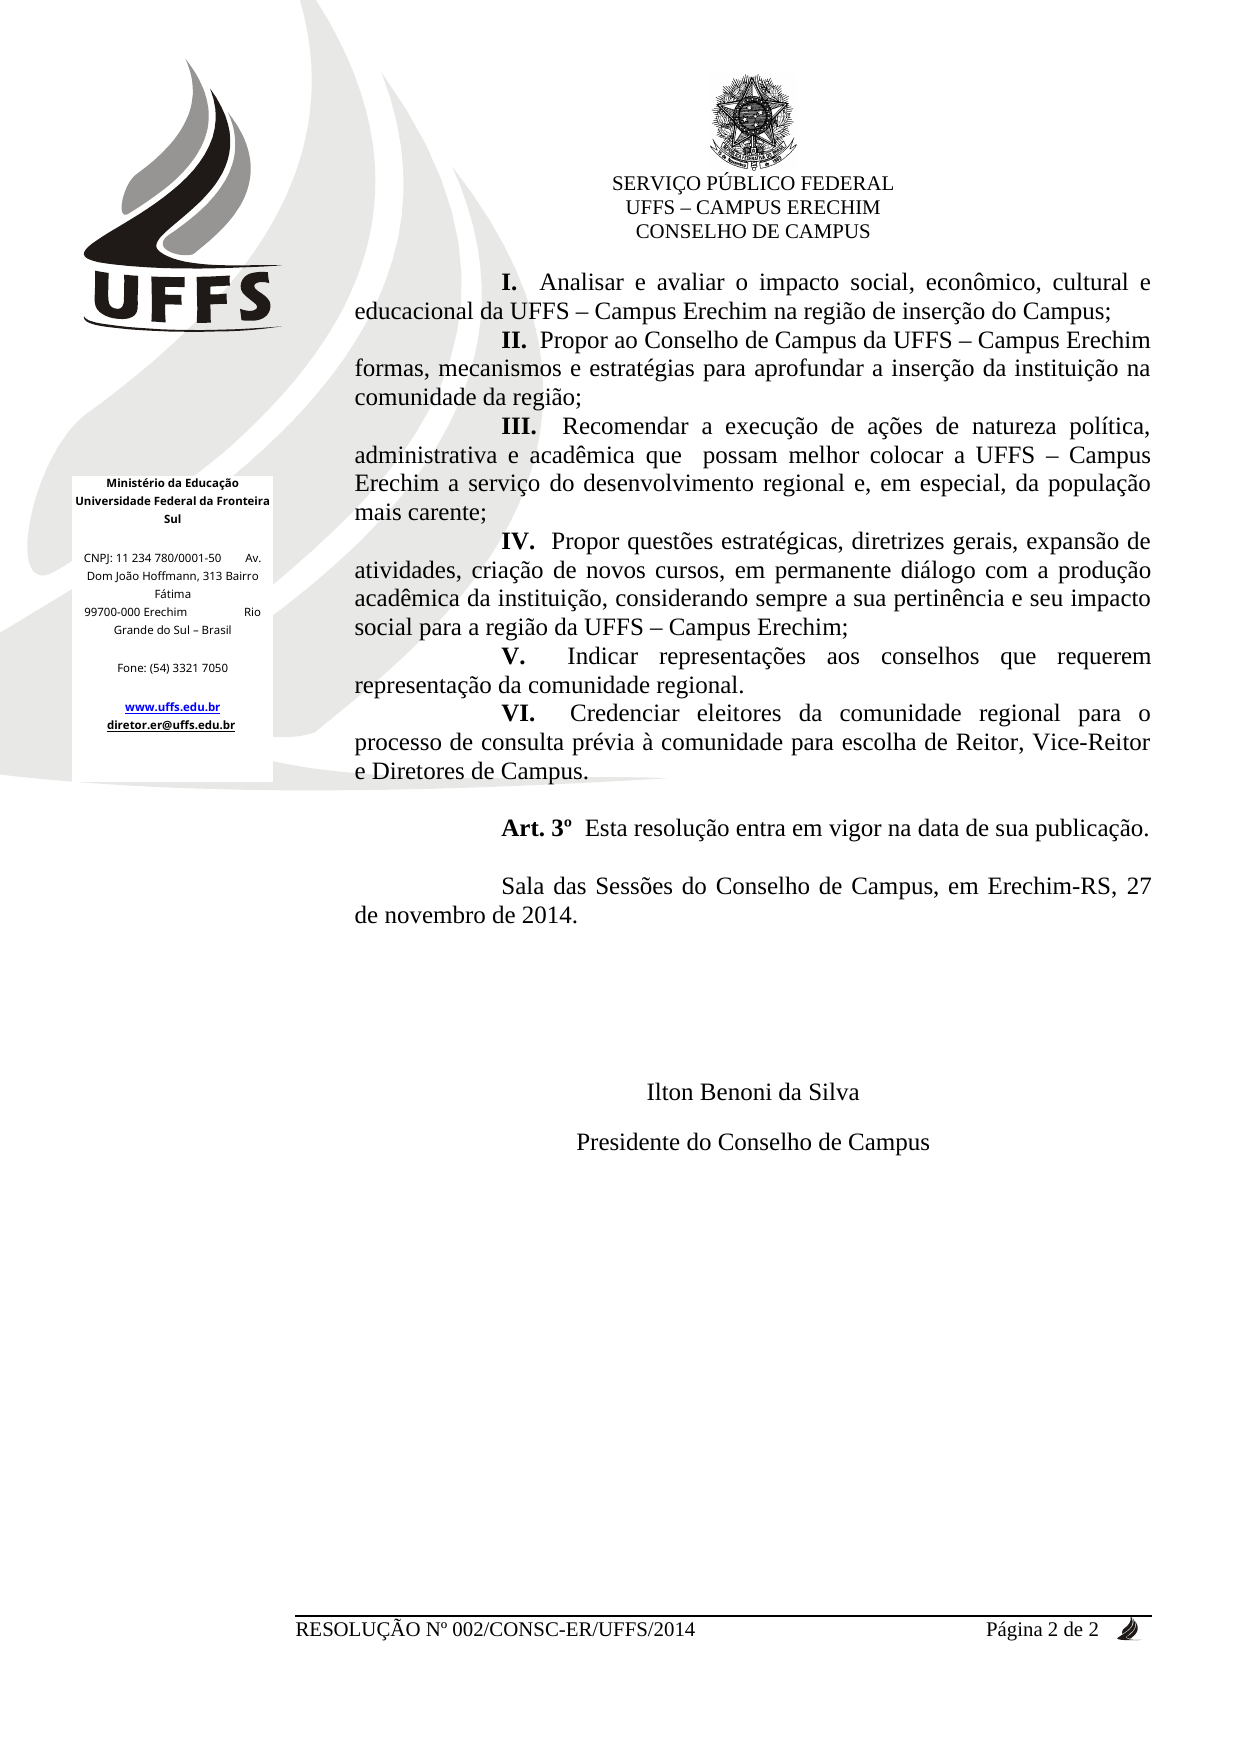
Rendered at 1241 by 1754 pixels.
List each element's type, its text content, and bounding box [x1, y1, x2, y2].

text III. Recomendar a execução de ações de natureza política, administrativa e acadêmica que possam melhor colocar a UFFS – Campus Erechim a serviço do desenvolvimento regional e, em especial, da população mais carente; [354, 411, 454, 526]
text Art. 3º Esta resolução entra em vigor na data de sua publicação. [354, 813, 1152, 842]
text Presidente do Conselho de Campus [354, 1127, 1152, 1156]
text Sala das Sessões do Conselho de Campus, em Erechim-RS, 27 de novembro de 2014. [354, 871, 1152, 928]
text Ilton Benoni da Silva [354, 1077, 1152, 1106]
text V. Indicar representações aos conselhos que requerem representação da comunidade regional. [377, 641, 1152, 698]
text III. Recomendar a execução de ações de natureza política, administrativa e acadêmica que possam melhor colocar a UFFS – Campus Erechim a serviço do desenvolvimento regional e, em especial, da população mais carente; [509, 411, 1152, 526]
text IV. Propor questões estratégicas, diretrizes gerais, expansão de atividades, criação de novos cursos, em permanente diálogo com a produção acadêmica da instituição, considerando sempre a sua pertinência e seu impacto social para a região da UFFS – Campus Erechim; [421, 526, 1152, 641]
text VI. Credenciar eleitores da comunidade regional para o processo de consulta prévia à comunidade para escolha de Reitor, Vice-Reitor e Diretores de Campus. [354, 698, 1152, 785]
text II. Propor ao Conselho de Campus da UFFS – Campus Erechim formas, mecanismos e estratégias para aprofundar a inserção da instituição na comunidade da região; [429, 325, 479, 411]
text I. Analisar e avaliar o impacto social, econômico, cultural e educacional da UFFS – Campus Erechim na região de inserção do Campus; [516, 267, 1152, 325]
text II. Propor ao Conselho de Campus da UFFS – Campus Erechim formas, mecanismos e estratégias para aprofundar a inserção da instituição na comunidade da região; [535, 325, 1152, 411]
